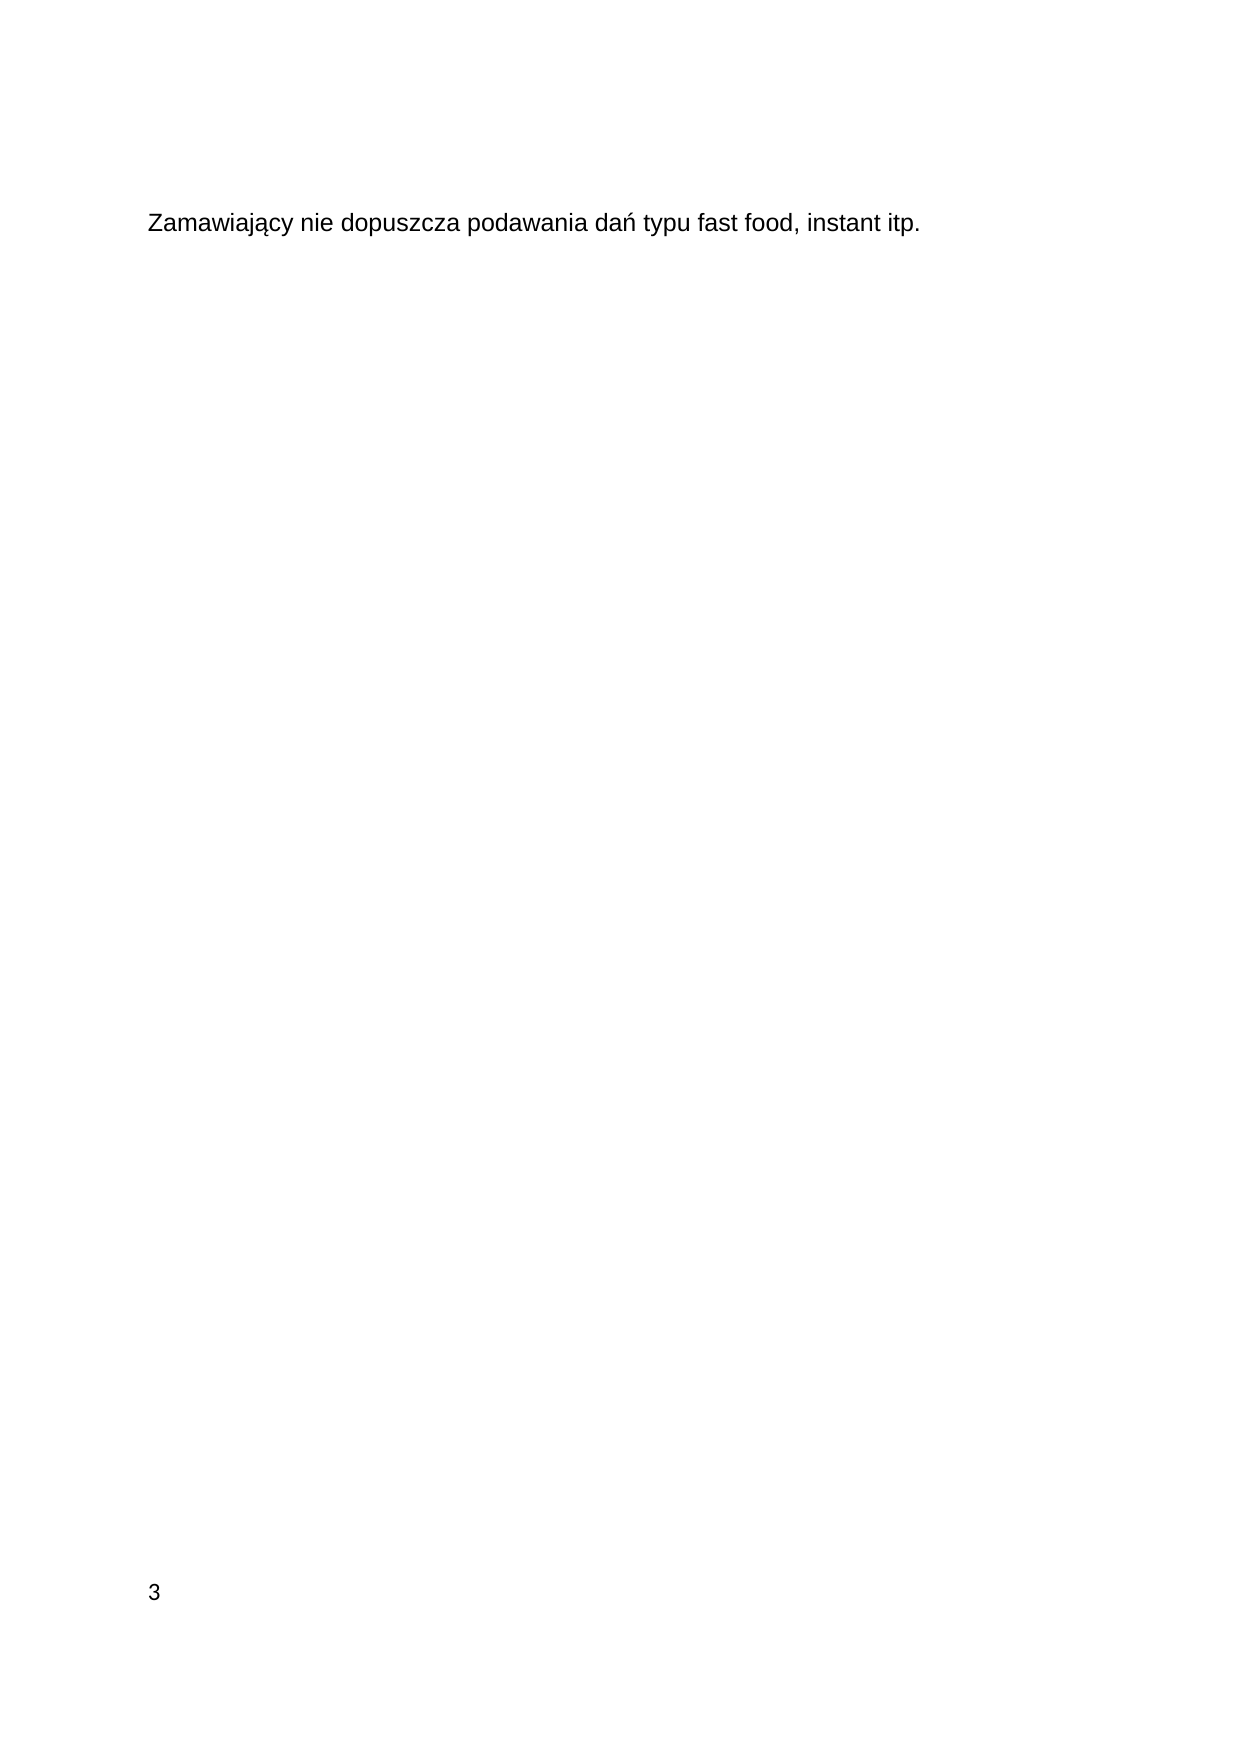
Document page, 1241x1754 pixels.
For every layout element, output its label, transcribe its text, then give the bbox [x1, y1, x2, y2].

text Zamawiający nie dopuszcza podawania dań typu fast food, instant itp. [148, 208, 1093, 236]
